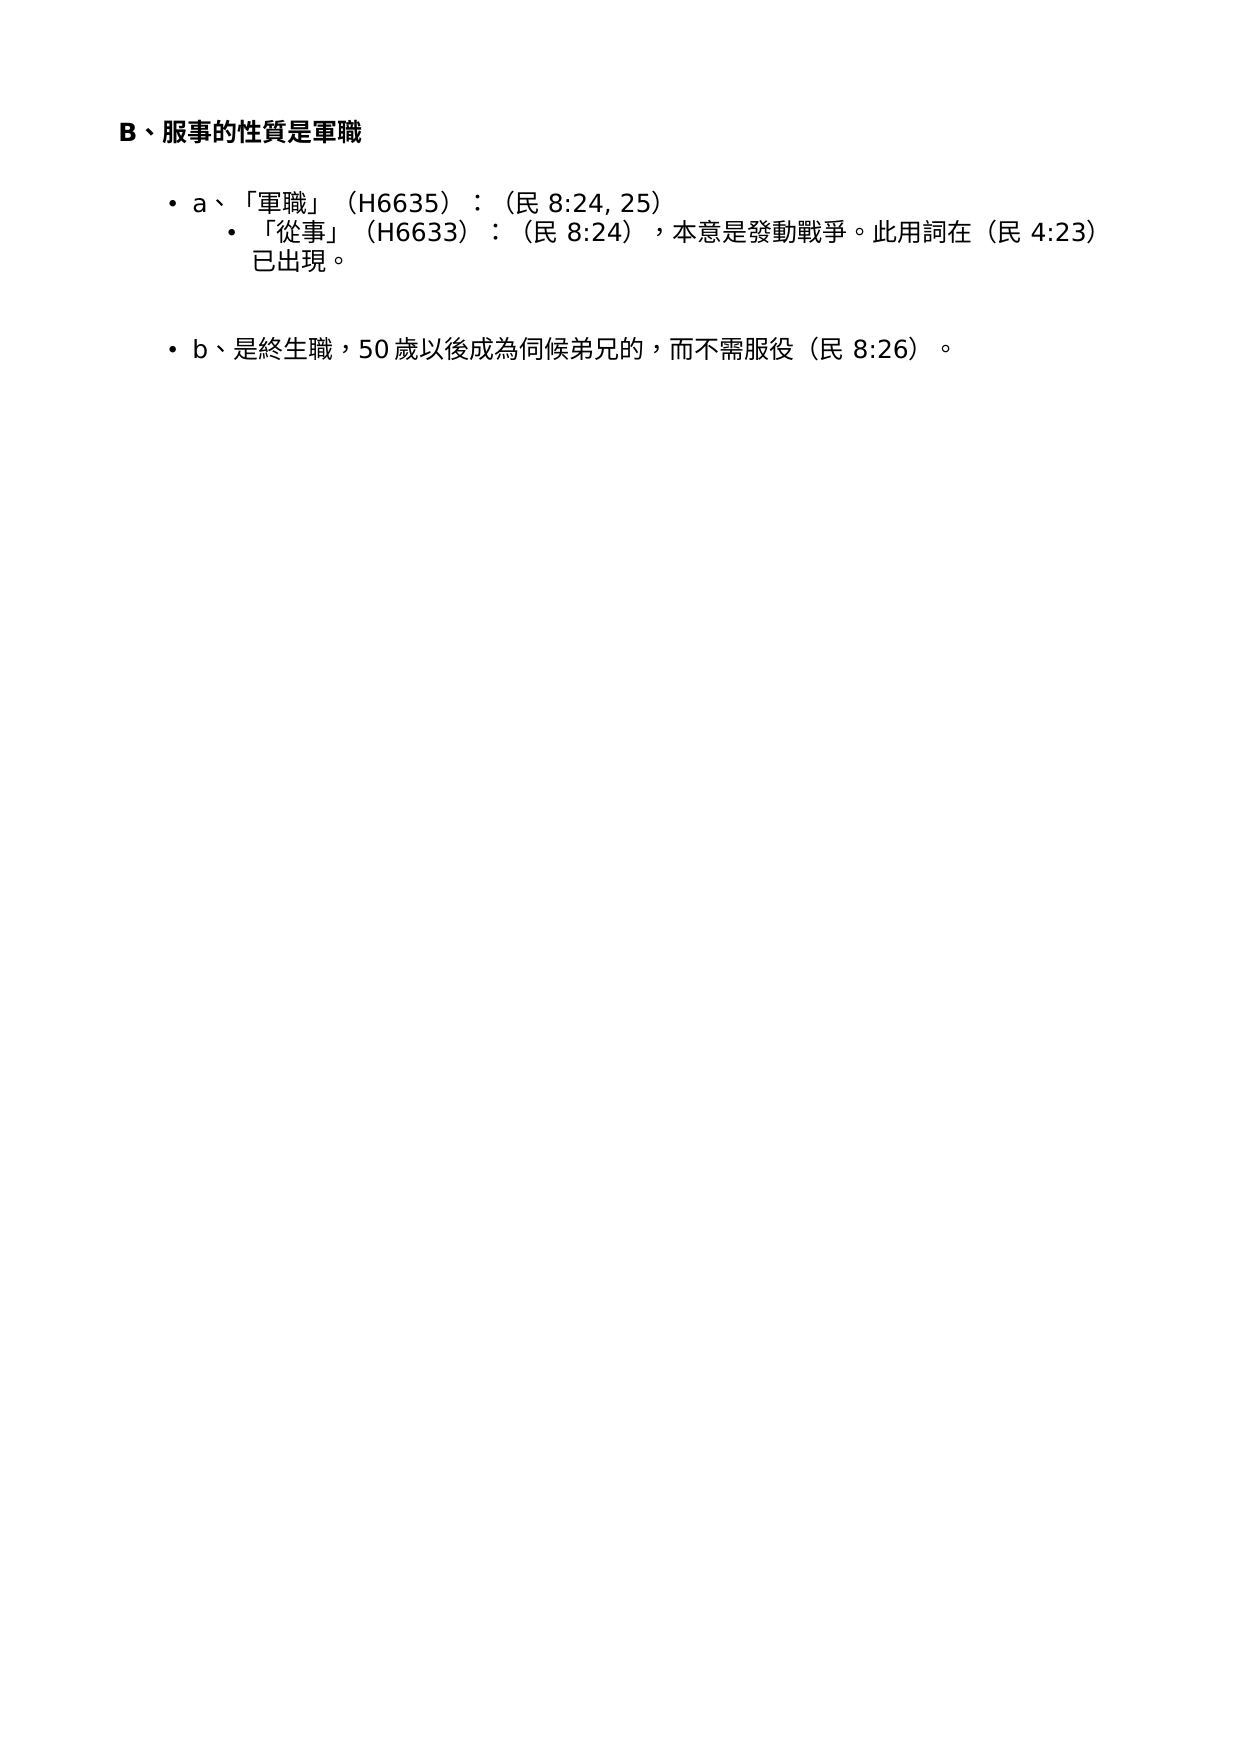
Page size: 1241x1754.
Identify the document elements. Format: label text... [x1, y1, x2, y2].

list 「從事」（H6633）：（民 8:24），本意是發動戰爭。此用詞在（民 4:23）已出現。 [236, 218, 1122, 277]
list a、「軍職」（H6635）：（民 8:24, 25） [177, 189, 1122, 218]
subtitle B、服事的性質是軍職 [118, 118, 1122, 147]
list b、是終生職，50歲以後成為伺候弟兄的，而不需服役（民 8:26）。 [177, 336, 1122, 365]
